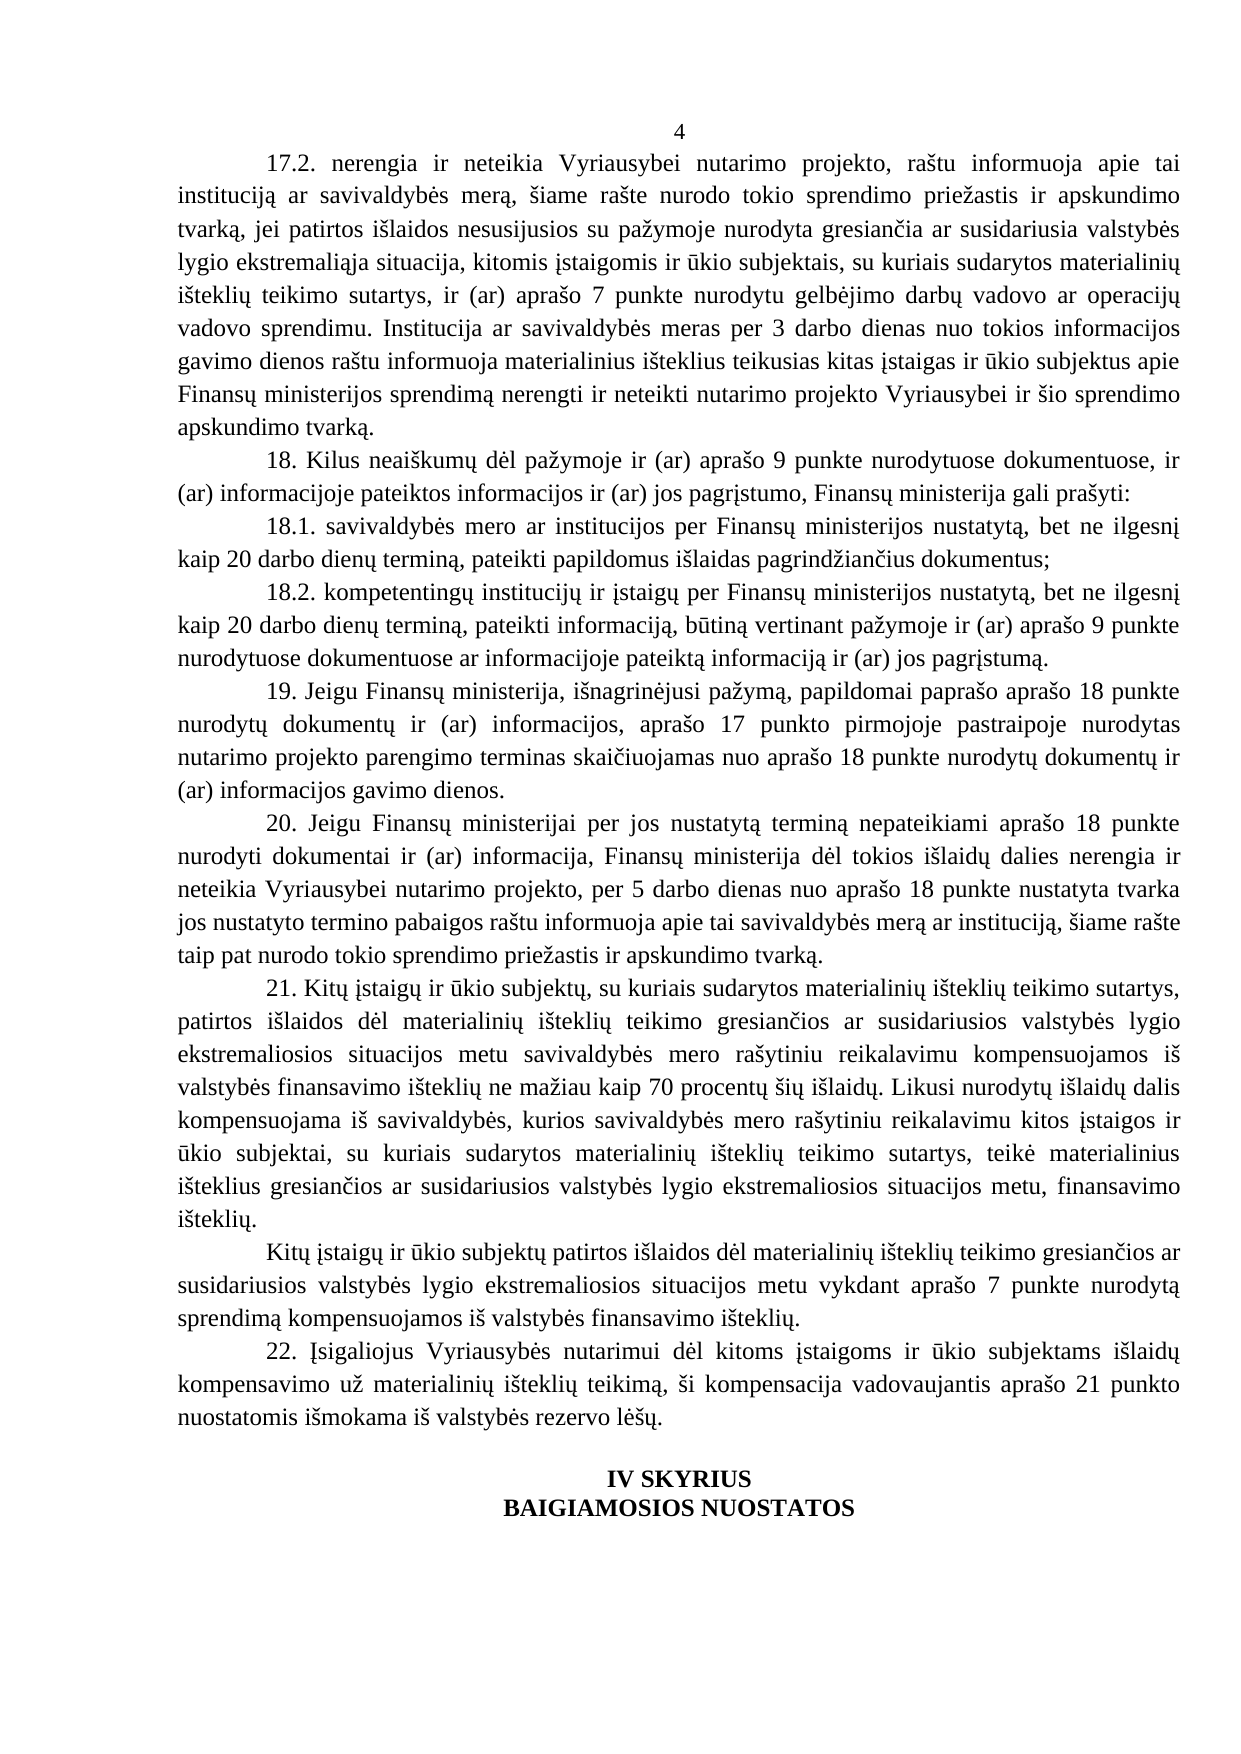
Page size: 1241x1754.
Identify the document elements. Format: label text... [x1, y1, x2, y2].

text 18.2. kompetentingų institucijų ir įstaigų per Finansų ministerijos nustatytą, bet ne ilgesnį kaip 20 darbo dienų terminą, pateikti informaciją, būtiną vertinant pažymoje ir (ar) aprašo 9 punkte nurodytuose dokumentuose ar informacijoje pateiktą informaciją ir (ar) jos pagrįstumą. [177, 577, 1181, 672]
text IV SKYRIUS [177, 1464, 1181, 1493]
text 17.2. nerengia ir neteikia Vyriausybei nutarimo projekto, raštu informuoja apie tai instituciją ar savivaldybės merą, šiame rašte nurodo tokio sprendimo priežastis ir apskundimo tvarką, jei patirtos išlaidos nesusijusios su pažymoje nurodyta gresiančia ar susidariusia valstybės lygio ekstremaliąja situacija, kitomis įstaigomis ir ūkio subjektais, su kuriais sudarytos materialinių išteklių teikimo sutartys, ir (ar) aprašo 7 punkte nurodytu gelbėjimo darbų vadovo ar operacijų vadovo sprendimu. Institucija ar savivaldybės meras per 3 darbo dienas nuo tokios informacijos gavimo dienos raštu informuoja materialinius išteklius teikusias kitas įstaigas ir ūkio subjektus apie Finansų ministerijos sprendimą nerengti ir neteikti nutarimo projekto Vyriausybei ir šio sprendimo apskundimo tvarką. [177, 148, 1181, 441]
text BAIGIAMOSIOS NUOSTATOS [177, 1493, 1181, 1522]
text 18. Kilus neaiškumų dėl pažymoje ir (ar) aprašo 9 punkte nurodytuose dokumentuose, ir (ar) informacijoje pateiktos informacijos ir (ar) jos pagrįstumo, Finansų ministerija gali prašyti: [177, 445, 1181, 507]
text 20. Jeigu Finansų ministerijai per jos nustatytą terminą nepateikiami aprašo 18 punkte nurodyti dokumentai ir (ar) informacija, Finansų ministerija dėl tokios išlaidų dalies nerengia ir neteikia Vyriausybei nutarimo projekto, per 5 darbo dienas nuo aprašo 18 punkte nustatyta tvarka jos nustatyto termino pabaigos raštu informuoja apie tai savivaldybės merą ar instituciją, šiame rašte taip pat nurodo tokio sprendimo priežastis ir apskundimo tvarką. [177, 808, 1181, 969]
text 18.1. savivaldybės mero ar institucijos per Finansų ministerijos nustatytą, bet ne ilgesnį kaip 20 darbo dienų terminą, pateikti papildomus išlaidas pagrindžiančius dokumentus; [177, 511, 1181, 573]
text 19. Jeigu Finansų ministerija, išnagrinėjusi pažymą, papildomai paprašo aprašo 18 punkte nurodytų dokumentų ir (ar) informacijos, aprašo 17 punkto pirmojoje pastraipoje nurodytas nutarimo projekto parengimo terminas skaičiuojamas nuo aprašo 18 punkte nurodytų dokumentų ir (ar) informacijos gavimo dienos. [177, 676, 1181, 804]
text 22. Įsigaliojus Vyriausybės nutarimui dėl kitoms įstaigoms ir ūkio subjektams išlaidų kompensavimo už materialinių išteklių teikimą, ši kompensacija vadovaujantis aprašo 21 punkto nuostatomis išmokama iš valstybės rezervo lėšų. [177, 1336, 1181, 1431]
text 21. Kitų įstaigų ir ūkio subjektų, su kuriais sudarytos materialinių išteklių teikimo sutartys, patirtos išlaidos dėl materialinių išteklių teikimo gresiančios ar susidariusios valstybės lygio ekstremaliosios situacijos metu savivaldybės mero rašytiniu reikalavimu kompensuojamos iš valstybės finansavimo išteklių ne mažiau kaip 70 procentų šių išlaidų. Likusi nurodytų išlaidų dalis kompensuojama iš savivaldybės, kurios savivaldybės mero rašytiniu reikalavimu kitos įstaigos ir ūkio subjektai, su kuriais sudarytos materialinių išteklių teikimo sutartys, teikė materialinius išteklius gresiančios ar susidariusios valstybės lygio ekstremaliosios situacijos metu, finansavimo išteklių. [177, 973, 1181, 1233]
text Kitų įstaigų ir ūkio subjektų patirtos išlaidos dėl materialinių išteklių teikimo gresiančios ar susidariusios valstybės lygio ekstremaliosios situacijos metu vykdant aprašo 7 punkte nurodytą sprendimą kompensuojamos iš valstybės finansavimo išteklių. [177, 1237, 1181, 1332]
